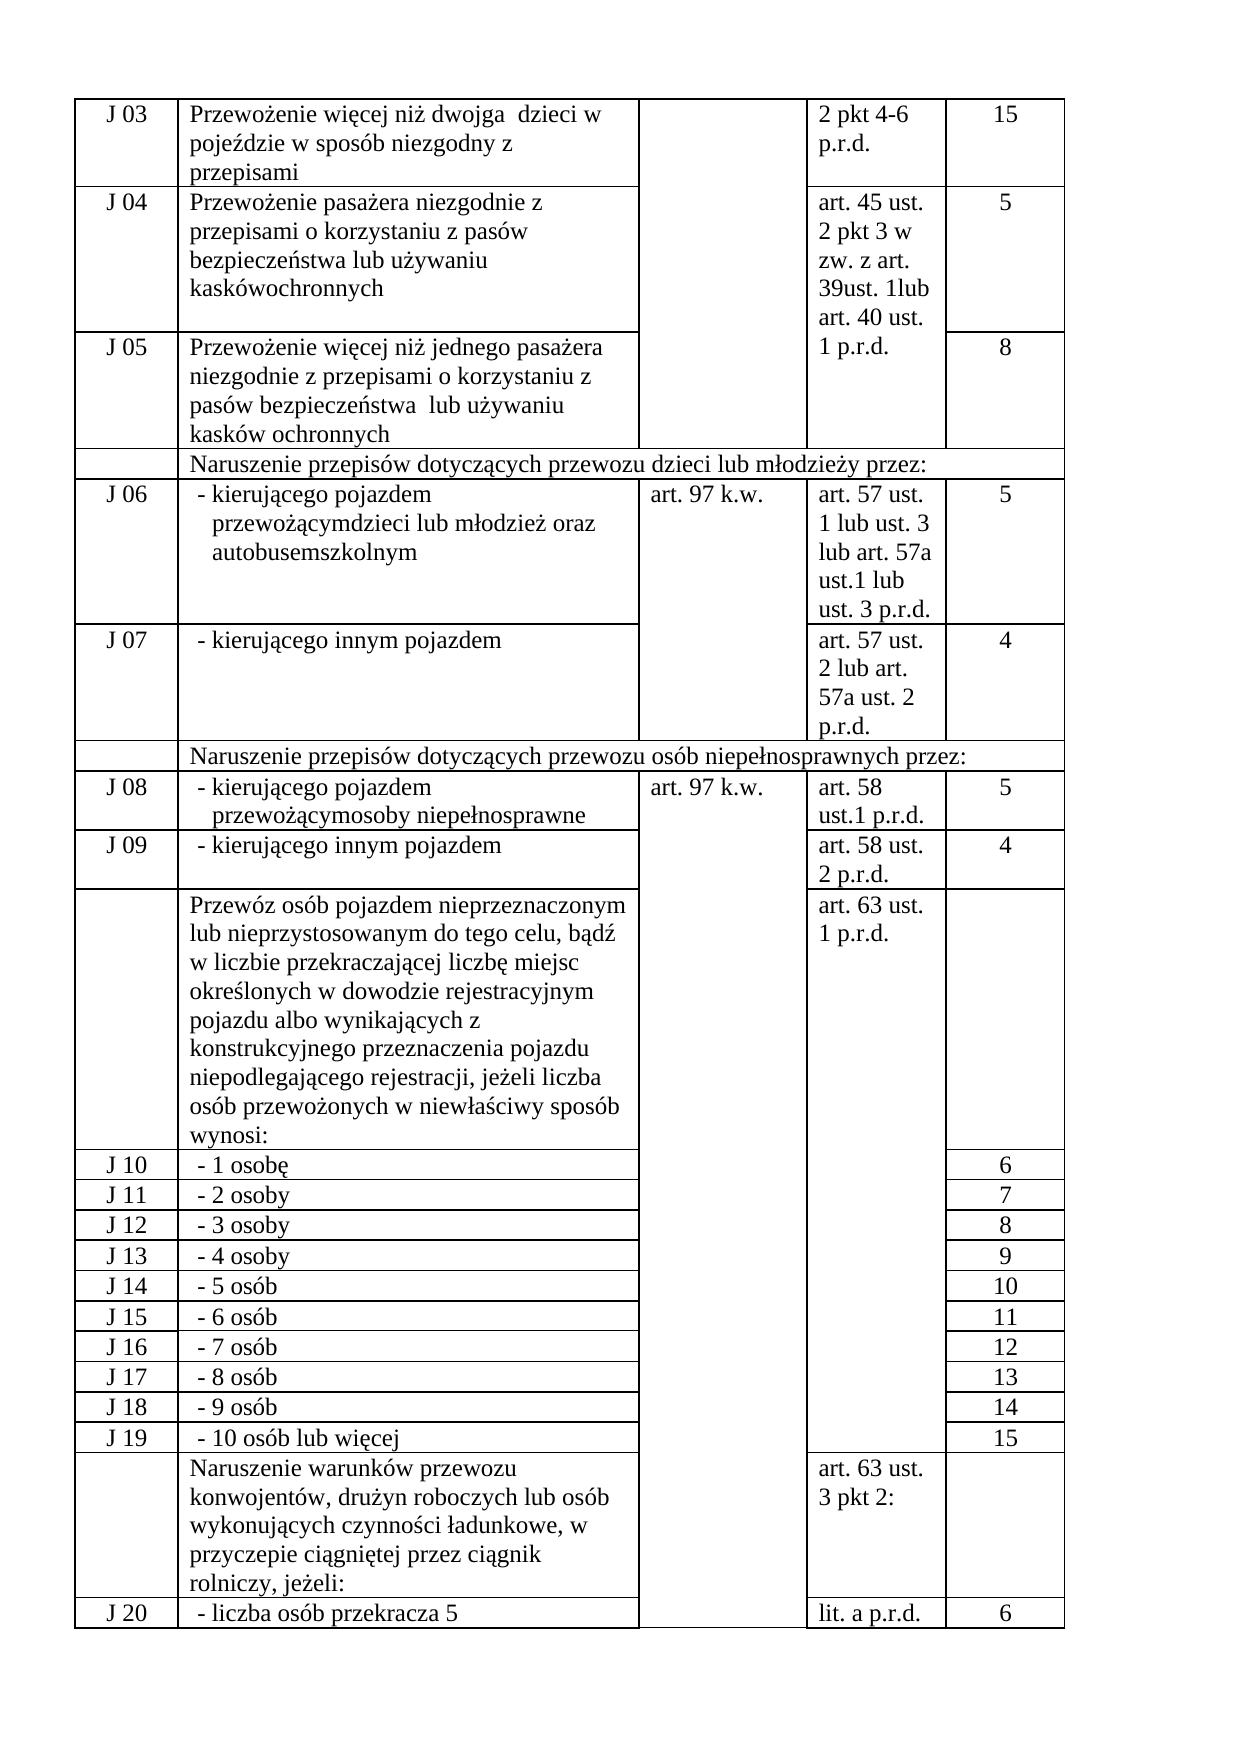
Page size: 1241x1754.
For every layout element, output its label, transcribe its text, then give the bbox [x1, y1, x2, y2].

table_cell Naruszenie przepisów dotyczących przewozu dzieci lub młodzieży przez: [179, 449, 1064, 478]
table_cell art. 58 ust.1 p.r.d. [808, 772, 945, 829]
table_cell 15 [947, 100, 1064, 186]
table_cell J 04 [76, 187, 177, 331]
table_cell J 16 [76, 1332, 177, 1361]
table_cell J 15 [76, 1302, 177, 1330]
table_cell J 12 [76, 1211, 177, 1239]
table_cell [76, 890, 177, 1148]
table_cell J 10 [76, 1150, 177, 1179]
table_cell lit. a p.r.d. [808, 1598, 945, 1627]
table_cell [947, 890, 1064, 1148]
table_cell Przewóz osób pojazdem nieprzeznaczonym lub nieprzystosowanym do tego celu, bądź w liczbie przekraczającej liczbę miejsc określonych w dowodzie rejestracyjnym pojazdu albo wynikających z konstrukcyjnego przeznaczenia pojazdu niepodlegającego rejestracji, jeżeli liczba osób przewożonych w niewłaściwy sposób wynosi: [179, 890, 638, 1148]
table_cell - 2 osoby [179, 1180, 638, 1209]
table_cell 5 [947, 772, 1064, 829]
table_cell 15 [947, 1423, 1064, 1452]
table_cell - kierującego pojazdem przewożącymosoby niepełnosprawne [179, 772, 638, 829]
table_cell 4 [947, 625, 1064, 740]
table_cell 5 [947, 480, 1064, 623]
table_cell J 05 [76, 333, 177, 447]
table_cell 12 [947, 1332, 1064, 1361]
table_cell - kierującego innym pojazdem [179, 831, 638, 888]
table_cell art. 63 ust. 3 pkt 2: [808, 1453, 945, 1597]
table_cell [76, 1453, 177, 1597]
table_cell 6 [947, 1598, 1064, 1627]
table_cell 6 [947, 1150, 1064, 1179]
table_cell - kierującego innym pojazdem [179, 625, 638, 740]
table_cell J 13 [76, 1241, 177, 1270]
table_cell art. 63 ust. 1 p.r.d. [808, 890, 945, 1452]
table_cell Naruszenie przepisów dotyczących przewozu osób niepełnosprawnych przez: [179, 741, 1064, 770]
table_cell art. 97 k.w. [640, 480, 806, 740]
table_cell J 17 [76, 1362, 177, 1391]
table_cell - 8 osób [179, 1362, 638, 1391]
table_cell [76, 449, 177, 478]
table_cell - 3 osoby [179, 1211, 638, 1239]
table_cell J 07 [76, 625, 177, 740]
table_cell art. 57 ust. 2 lub art. 57a ust. 2 p.r.d. [808, 625, 945, 740]
table_cell J 06 [76, 480, 177, 623]
table_cell 8 [947, 1211, 1064, 1239]
table_cell 11 [947, 1302, 1064, 1330]
table_cell J 18 [76, 1393, 177, 1421]
table_cell - kierującego pojazdem przewożącymdzieci lub młodzież oraz autobusemszkolnym [179, 480, 638, 623]
table_cell Przewożenie więcej niż dwojga dzieci w pojeździe w sposób niezgodny z przepisami [179, 100, 638, 186]
table_cell Przewożenie pasażera niezgodnie z przepisami o korzystaniu z pasów bezpieczeństwa lub używaniu kaskówochronnych [179, 187, 638, 331]
table_cell J 03 [76, 100, 177, 186]
table_cell - 9 osób [179, 1393, 638, 1421]
table_cell - 4 osoby [179, 1241, 638, 1270]
table_cell - 6 osób [179, 1302, 638, 1330]
table_cell 2 pkt 4-6 p.r.d. [808, 100, 945, 186]
table_cell 5 [947, 187, 1064, 331]
table_cell 9 [947, 1241, 1064, 1270]
table_cell J 11 [76, 1180, 177, 1209]
table_cell J 14 [76, 1271, 177, 1300]
table_cell - 7 osób [179, 1331, 638, 1361]
table_cell 13 [947, 1362, 1064, 1391]
table_cell - 5 osób [179, 1271, 638, 1300]
table_cell [947, 1453, 1064, 1597]
table_cell - 1 osobę [179, 1150, 638, 1179]
table_cell art. 97 k.w. [640, 772, 806, 1627]
table_cell art. 58 ust. 2 p.r.d. [808, 831, 945, 888]
table_cell - liczba osób przekracza 5 [179, 1598, 638, 1627]
table_cell 7 [947, 1180, 1064, 1209]
table_cell J 09 [76, 831, 177, 888]
table_cell - 10 osób lub więcej [179, 1423, 638, 1452]
table_cell 10 [947, 1271, 1064, 1300]
table_cell 14 [947, 1393, 1064, 1421]
table_cell [76, 741, 177, 770]
table_cell Naruszenie warunków przewozu konwojentów, drużyn roboczych lub osób wykonujących czynności ładunkowe, w przyczepie ciągniętej przez ciągnik rolniczy, jeżeli: [179, 1453, 638, 1597]
table_cell 8 [947, 333, 1064, 447]
table_cell J 08 [76, 772, 177, 829]
table_cell J 19 [76, 1423, 177, 1452]
table_cell art. 57 ust. 1 lub ust. 3 lub art. 57a ust.1 lub ust. 3 p.r.d. [808, 480, 945, 623]
table_cell 4 [947, 831, 1064, 888]
table_cell J 20 [76, 1598, 177, 1627]
table_cell [640, 100, 806, 447]
table_cell Przewożenie więcej niż jednego pasażera niezgodnie z przepisami o korzystaniu z pasów bezpieczeństwa lub używaniu kasków ochronnych [179, 333, 638, 447]
table_cell art. 45 ust. 2 pkt 3 w zw. z art. 39ust. 1lub art. 40 ust. 1 p.r.d. [808, 187, 945, 447]
